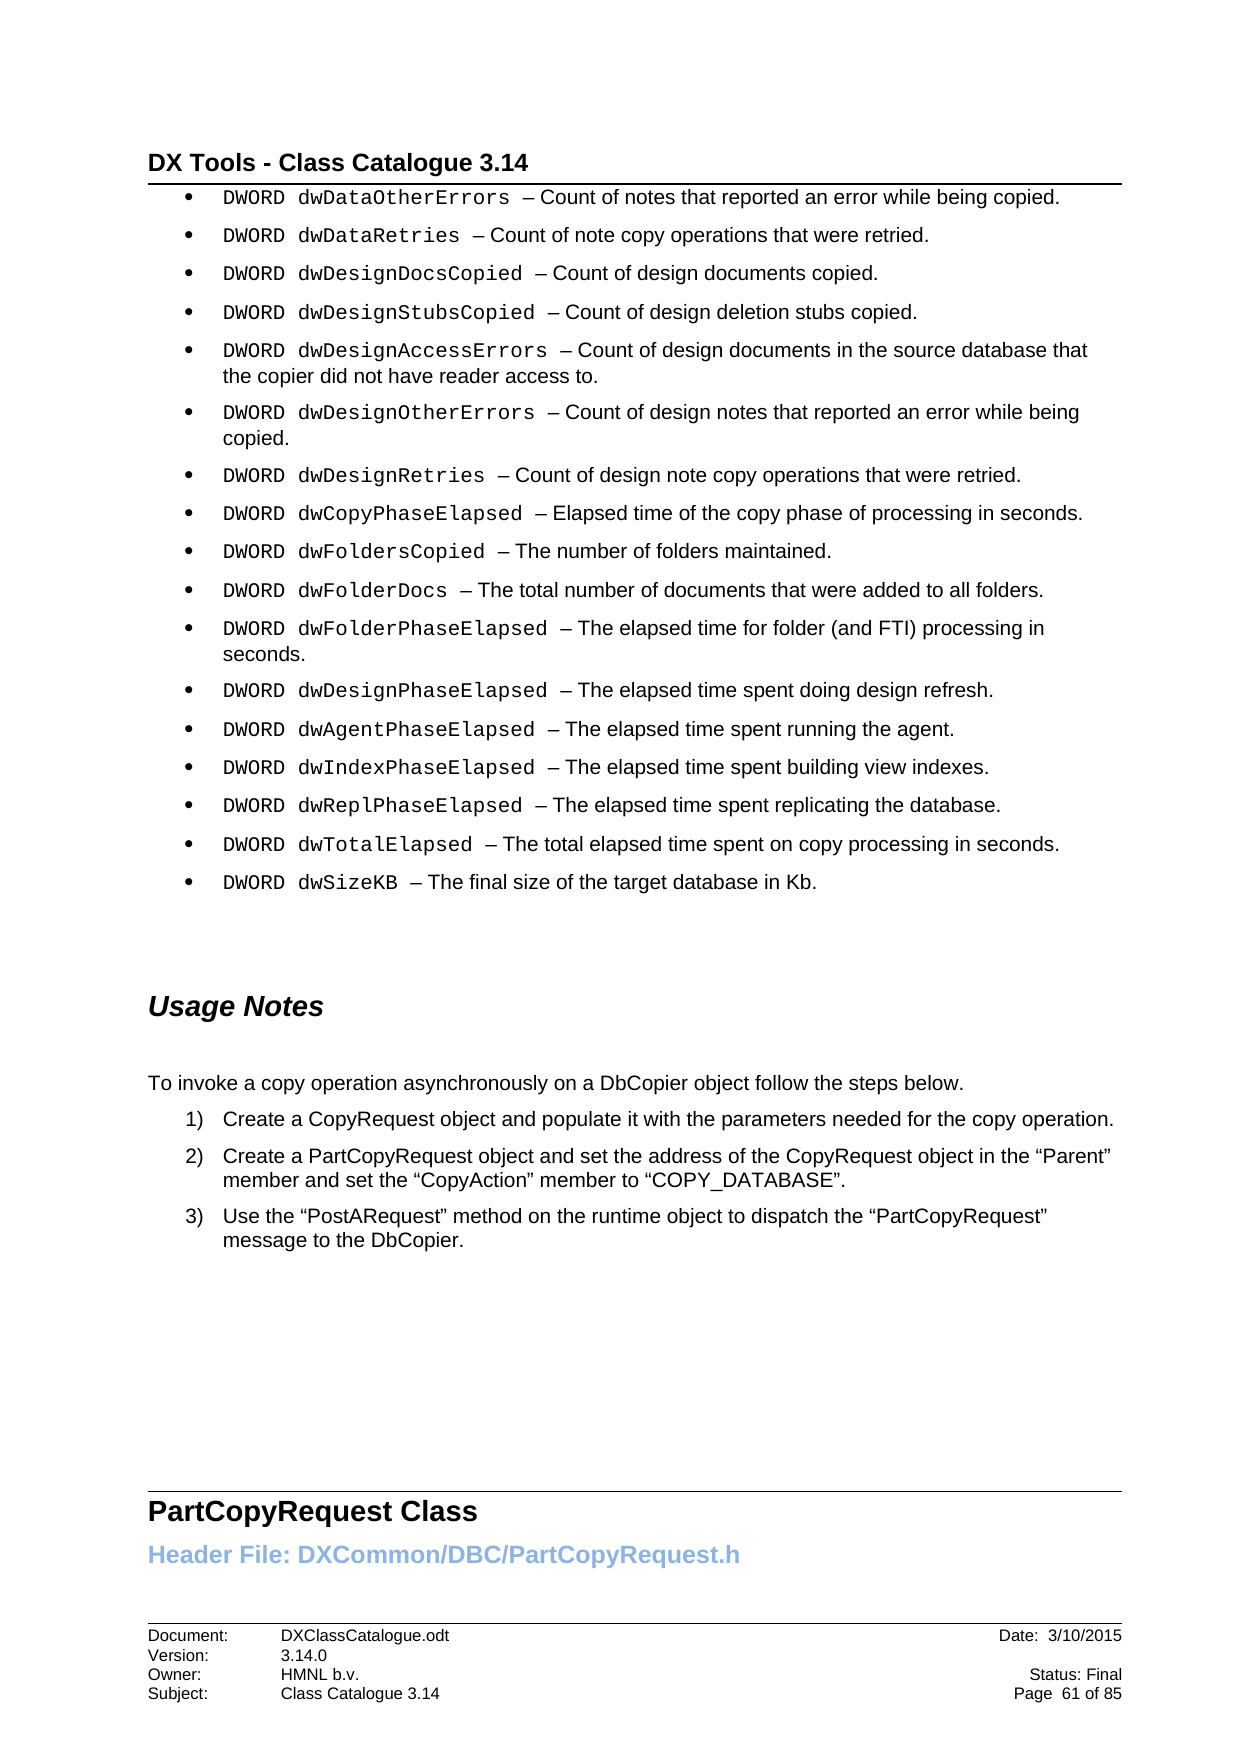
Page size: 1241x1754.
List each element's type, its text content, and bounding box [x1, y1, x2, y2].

list DWORD dwDataRetries – Count of note copy operations that were retried. [185, 223, 1122, 249]
list DWORD dwCopyPhaseElapsed – Elapsed time of the copy phase of processing in seconds. [185, 501, 1122, 527]
list DWORD dwDesignPhaseElapsed – The elapsed time spent doing design refresh. [185, 678, 1122, 704]
list DWORD dwDesignOtherErrors – Count of design notes that reported an error while being copied. [185, 400, 1122, 450]
text To invoke a copy operation asynchronously on a DbCopier object follow the steps below. [148, 1071, 1122, 1094]
list Create a CopyRequest object and populate it with the parameters needed for the copy operation. [185, 1107, 1122, 1131]
list DWORD dwIndexPhaseElapsed – The elapsed time spent building view indexes. [185, 755, 1122, 781]
list Create a PartCopyRequest object and set the address of the CopyRequest object in the “Parent” member and set the “CopyAction” member to “COPY_DATABASE”. [185, 1143, 1122, 1191]
list DWORD dwFolderDocs – The total number of documents that were added to all folders. [185, 577, 1122, 603]
list Use the “PostARequest” method on the runtime object to dispatch the “PartCopyRequest” message to the DbCopier. [185, 1204, 1122, 1252]
list DWORD dwDataOtherErrors – Count of notes that reported an error while being copied. [185, 185, 1122, 210]
list DWORD dwTotalElapsed – The total elapsed time spent on copy processing in seconds. [185, 831, 1122, 857]
list DWORD dwSizeKB – The final size of the target database in Kb. [185, 870, 1122, 896]
list DWORD dwDesignAccessErrors – Count of design documents in the source database that the copier did not have reader access to. [185, 338, 1122, 388]
list DWORD dwReplPhaseElapsed – The elapsed time spent replicating the database. [185, 793, 1122, 819]
list DWORD dwDesignStubsCopied – Count of design deletion stubs copied. [185, 299, 1122, 325]
list DWORD dwAgentPhaseElapsed – The elapsed time spent running the agent. [185, 716, 1122, 742]
list DWORD dwFolderPhaseElapsed – The elapsed time for folder (and FTI) processing in seconds. [185, 616, 1122, 666]
list DWORD dwDesignRetries – Count of design note copy operations that were retried. [185, 462, 1122, 488]
subtitle Usage Notes [148, 989, 1122, 1022]
list DWORD dwDesignDocsCopied – Count of design documents copied. [185, 261, 1122, 287]
text Header File: DXCommon/DBC/PartCopyRequest.h [148, 1540, 1122, 1568]
list DWORD dwFoldersCopied – The number of folders maintained. [185, 539, 1122, 565]
subtitle PartCopyRequest Class [148, 1492, 1122, 1528]
